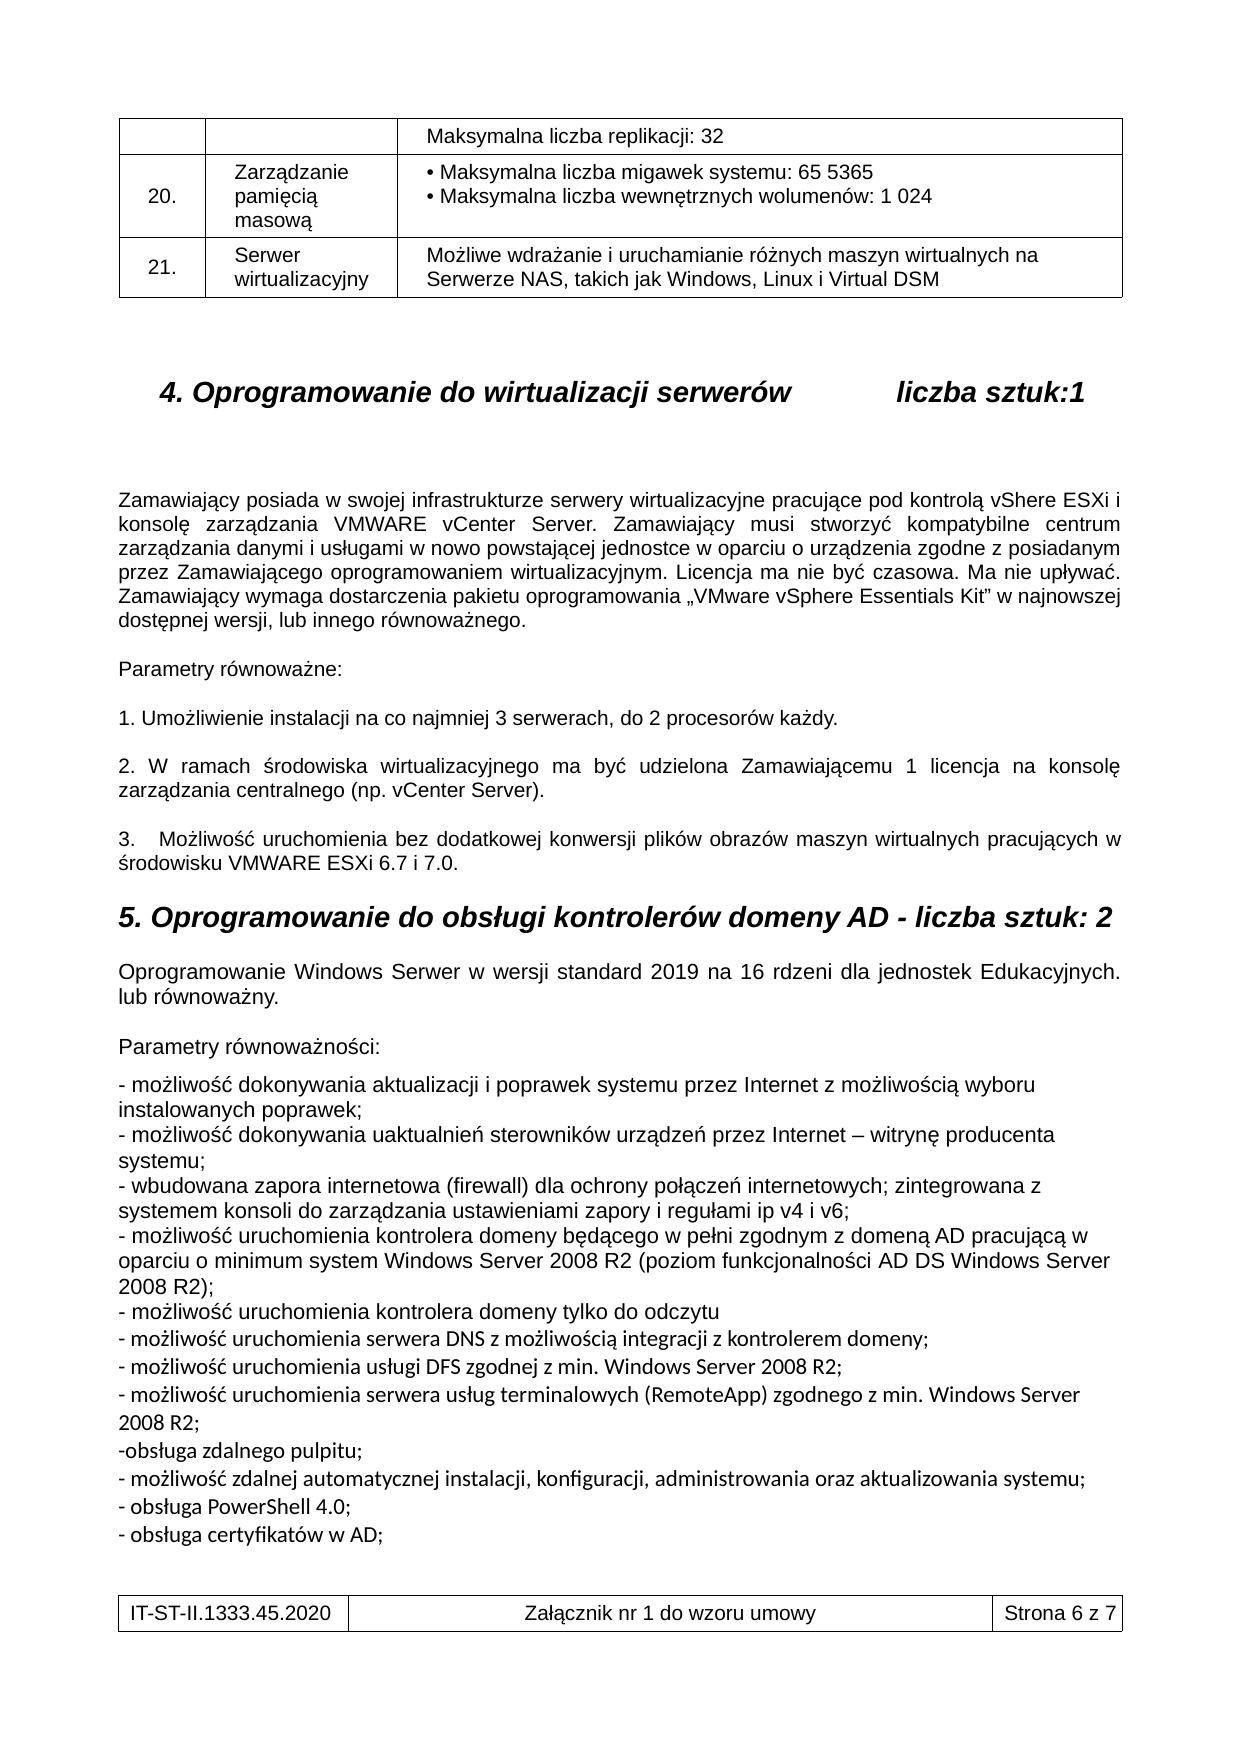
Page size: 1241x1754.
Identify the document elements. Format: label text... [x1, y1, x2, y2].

table_cell • Maksymalna liczba migawek systemu: 65 5365 • Maksymalna liczba wewnętrznych wolumenów: 1 024 [398, 155, 1122, 237]
text Zamawiający posiada w swojej infrastrukturze serwery wirtualizacyjne pracujące pod kontrolą vShere ESXi i konsolę zarządzania VMWARE vCenter Server. Zamawiający musi stworzyć kompatybilne centrum zarządzania danymi i usługami w nowo powstającej jednostce w oparciu o urządzenia zgodne z posiadanym przez Zamawiającego oprogramowaniem wirtualizacyjnym. Licencja ma nie być czasowa. Ma nie upływać. Zamawiający wymaga dostarczenia pakietu oprogramowania „VMware vSphere Essentials Kit” w najnowszej dostępnej wersji, lub innego równoważnego. [118, 488, 1122, 631]
table_cell 21. [120, 238, 205, 297]
table_cell Możliwe wdrażanie i uruchamianie różnych maszyn wirtualnych na Serwerze NAS, takich jak Windows, Linux i Virtual DSM [398, 238, 1122, 297]
text - obsługa PowerShell 4.0; [118, 1492, 1122, 1520]
table_cell Maksymalna liczba replikacji: 32 [398, 119, 1122, 154]
text 3. Możliwość uruchomienia bez dodatkowej konwersji plików obrazów maszyn wirtualnych pracujących w środowisku VMWARE ESXi 6.7 i 7.0. [118, 827, 1122, 875]
text - możliwość dokonywania aktualizacji i poprawek systemu przez Internet z możliwością wyboru instalowanych poprawek; [118, 1072, 1122, 1122]
list 5. Oprogramowanie do obsługi kontrolerów domeny AD - liczba sztuk: 2 [118, 900, 1122, 934]
text - możliwość uruchomienia serwera DNS z możliwością integracji z kontrolerem domeny; [118, 1324, 1122, 1352]
text 1. Umożliwienie instalacji na co najmniej 3 serwerach, do 2 procesorów każdy. [118, 705, 1122, 729]
text - możliwość uruchomienia usługi DFS zgodnej z min. Windows Server 2008 R2; [118, 1352, 1122, 1380]
text - możliwość dokonywania uaktualnień sterowników urządzeń przez Internet – witrynę producenta systemu; [118, 1122, 1122, 1173]
text -obsługa zdalnego pulpitu; [118, 1436, 1122, 1464]
list 4. Oprogramowanie do wirtualizacji serwerów liczba sztuk:1 [83, 375, 1122, 409]
list Oprogramowanie Windows Serwer w wersji standard 2019 na 16 rdzeni dla jednostek Edukacyjnych. lub równoważny. [118, 959, 1122, 1009]
table_cell Zarządzanie pamięcią masową [206, 155, 397, 237]
table_cell Serwer wirtualizacyjny [206, 238, 397, 297]
text - obsługa certyfikatów w AD; [118, 1520, 1122, 1548]
text - możliwość zdalnej automatycznej instalacji, konfiguracji, administrowania oraz aktualizowania systemu; [118, 1464, 1122, 1492]
text - możliwość uruchomienia kontrolera domeny będącego w pełni zgodnym z domeną AD pracującą w oparciu o minimum system Windows Server 2008 R2 (poziom funkcjonalności AD DS Windows Server 2008 R2); [118, 1223, 1122, 1299]
text - możliwość uruchomienia kontrolera domeny tylko do odczytu [118, 1299, 1122, 1324]
list Parametry równoważności: [118, 1034, 1122, 1059]
text - wbudowana zapora internetowa (firewall) dla ochrony połączeń internetowych; zintegrowana z systemem konsoli do zarządzania ustawieniami zapory i regułami ip v4 i v6; [118, 1173, 1122, 1223]
table_cell [206, 119, 397, 154]
table_cell [120, 119, 205, 154]
text - możliwość uruchomienia serwera usług terminalowych (RemoteApp) zgodnego z min. Windows Server 2008 R2; [118, 1380, 1122, 1436]
text 2. W ramach środowiska wirtualizacyjnego ma być udzielona Zamawiającemu 1 licencja na konsolę zarządzania centralnego (np. vCenter Server). [118, 754, 1122, 802]
text Parametry równoważne: [118, 656, 1122, 680]
table_cell 20. [120, 155, 205, 237]
